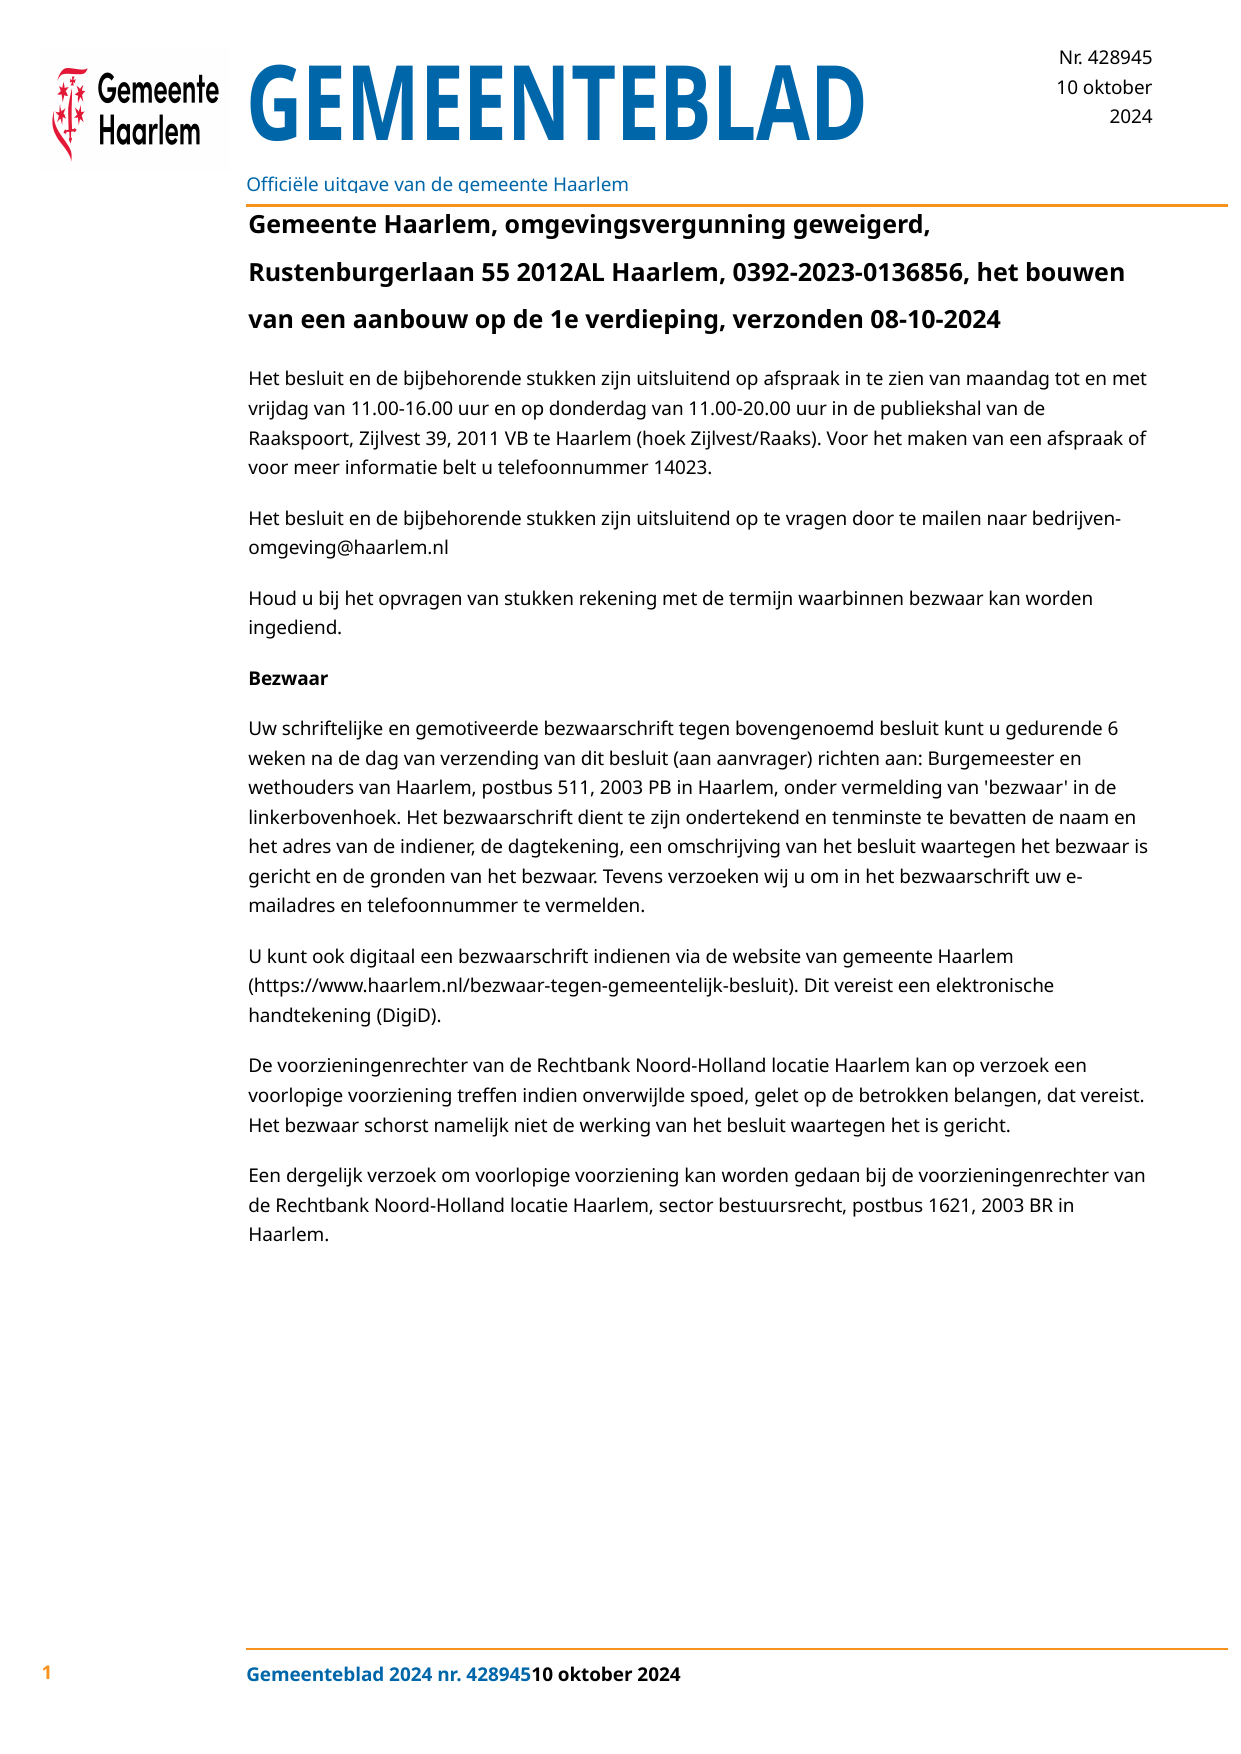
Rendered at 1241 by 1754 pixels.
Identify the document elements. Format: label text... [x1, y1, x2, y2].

text De voorzieningenrechter van de Rechtbank Noord-Holland locatie Haarlem kan op verzoek een voorlopige voorziening treffen indien onverwijlde spoed, gelet op de betrokken belangen, dat vereist. Het bezwaar schorst namelijk niet de werking van het besluit waartegen het is gericht. [248, 1053, 1152, 1137]
text Houd u bij het opvragen van stukken rekening met de termijn waarbinnen bezwaar kan worden ingediend. [248, 585, 1152, 640]
text Het besluit en de bijbehorende stukken zijn uitsluitend op afspraak in te zien van maandag tot en met vrijdag van 11.00-16.00 uur en op donderdag van 11.00-20.00 uur in de publiekshal van de Raakspoort, Zijlvest 39, 2011 VB te Haarlem (hoek Zijlvest/Raaks). Voor het maken van een afspraak of voor meer informatie belt u telefoonnummer 14023. [248, 366, 1152, 480]
text Gemeente Haarlem, omgevingsvergunning geweigerd, Rustenburgerlaan 55 2012AL Haarlem, 0392-2023-0136856, het bouwen van een aanbouw op de 1e verdieping, verzonden 08-10-2024 [248, 207, 1152, 336]
text Het besluit en de bijbehorende stukken zijn uitsluitend op te vragen door te mailen naar bedrijven-omgeving@haarlem.nl [248, 505, 1152, 560]
picture [41, 47, 231, 172]
text Een dergelijk verzoek om voorlopige voorziening kan worden gedaan bij de voorzieningenrechter van de Rechtbank Noord-Holland locatie Haarlem, sector bestuursrecht, postbus 1621, 2003 BR in Haarlem. [248, 1162, 1152, 1247]
text Uw schriftelijke en gemotiveerde bezwaarschrift tegen bovengenoemd besluit kunt u gedurende 6 weken na de dag van verzending van dit besluit (aan aanvrager) richten aan: Burgemeester en wethouders van Haarlem, postbus 511, 2003 PB in Haarlem, onder vermelding van 'bezwaar' in de linkerbovenhoek. Het bezwaarschrift dient te zijn ondertekend en tenminste te bevatten de naam en het adres van de indiener, de dagtekening, een omschrijving van het besluit waartegen het bezwaar is gericht en de gronden van het bezwaar. Tevens verzoeken wij u om in het bezwaarschrift uw e-mailadres en telefoonnummer te vermelden. [248, 715, 1152, 918]
text U kunt ook digitaal een bezwaarschrift indienen via de website van gemeente Haarlem (https://www.haarlem.nl/bezwaar-tegen-gemeentelijk-besluit). Dit vereist een elektronische handtekening (DigiD). [248, 943, 1152, 1028]
text Bezwaar [248, 665, 1152, 690]
